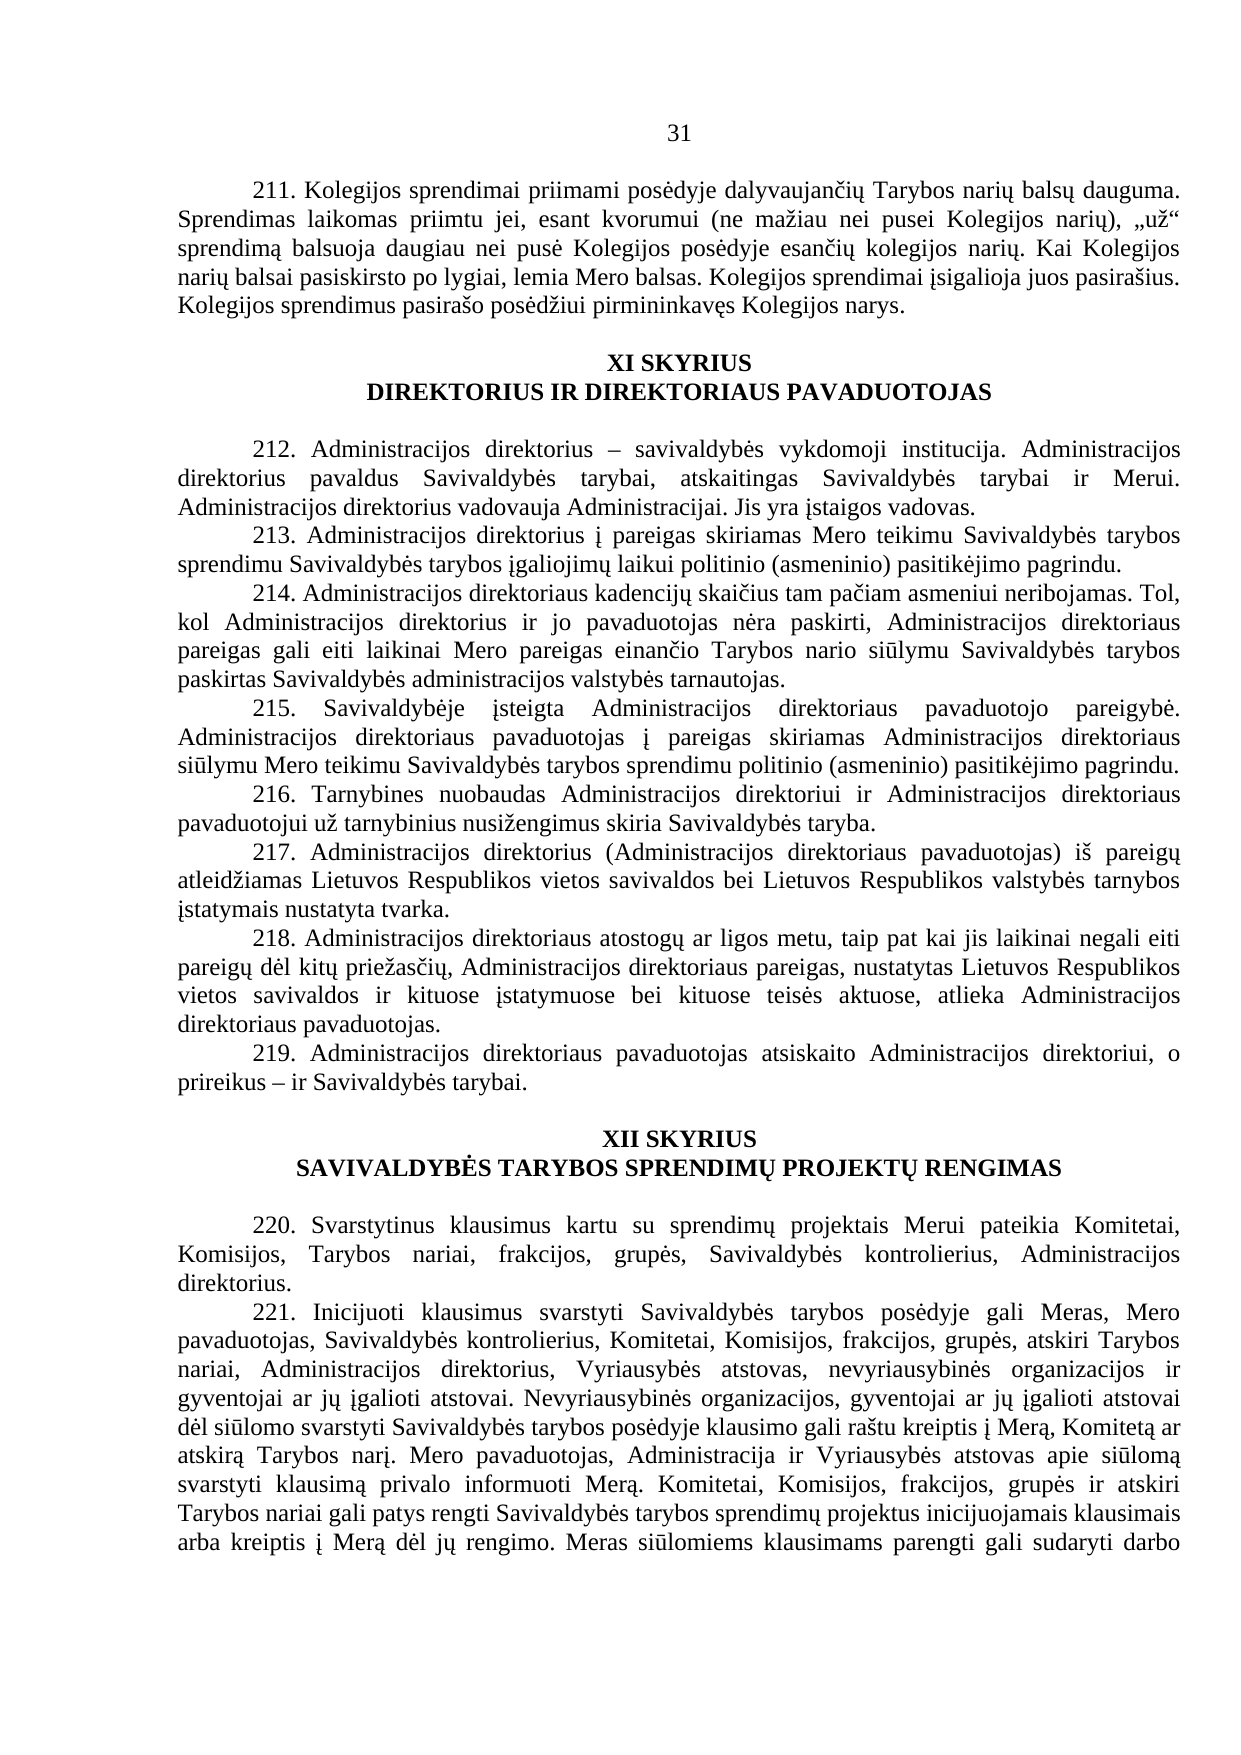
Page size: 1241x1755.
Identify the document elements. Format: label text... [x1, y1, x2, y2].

text DIREKTORIUS IR DIREKTORIAUS PAVADUOTOJAS [177, 377, 1181, 406]
text 215. Savivaldybėje įsteigta Administracijos direktoriaus pavaduotojo pareigybė. Administracijos direktoriaus pavaduotojas į pareigas skiriamas Administracijos direktoriaus siūlymu Mero teikimu Savivaldybės tarybos sprendimu politinio (asmeninio) pasitikėjimo pagrindu. [177, 693, 1181, 779]
text XII SKYRIUS [177, 1124, 1181, 1153]
text 216. Tarnybines nuobaudas Administracijos direktoriui ir Administracijos direktoriaus pavaduotojui už tarnybinius nusižengimus skiria Savivaldybės taryba. [177, 779, 1181, 837]
text 221. Inicijuoti klausimus svarstyti Savivaldybės tarybos posėdyje gali Meras, Mero pavaduotojas, Savivaldybės kontrolierius, Komitetai, Komisijos, frakcijos, grupės, atskiri Tarybos nariai, Administracijos direktorius, Vyriausybės atstovas, nevyriausybinės organizacijos ir gyventojai ar jų įgalioti atstovai. Nevyriausybinės organizacijos, gyventojai ar jų įgalioti atstovai dėl siūlomo svarstyti Savivaldybės tarybos posėdyje klausimo gali raštu kreiptis į Merą, Komitetą ar atskirą Tarybos narį. Mero pavaduotojas, Administracija ir Vyriausybės atstovas apie siūlomą svarstyti klausimą privalo informuoti Merą. Komitetai, Komisijos, frakcijos, grupės ir atskiri Tarybos nariai gali patys rengti Savivaldybės tarybos sprendimų projektus inicijuojamais klausimais arba kreiptis į Merą dėl jų rengimo. Meras siūlomiems klausimams parengti gali sudaryti darbo [177, 1297, 1181, 1556]
text 217. Administracijos direktorius (Administracijos direktoriaus pavaduotojas) iš pareigų atleidžiamas Lietuvos Respublikos vietos savivaldos bei Lietuvos Respublikos valstybės tarnybos įstatymais nustatyta tvarka. [177, 837, 1181, 923]
text XI SKYRIUS [177, 348, 1181, 377]
text 211. Kolegijos sprendimai priimami posėdyje dalyvaujančių Tarybos narių balsų dauguma. Sprendimas laikomas priimtu jei, esant kvorumui (ne mažiau nei pusei Kolegijos narių), „už“ sprendimą balsuoja daugiau nei pusė Kolegijos posėdyje esančių kolegijos narių. Kai Kolegijos narių balsai pasiskirsto po lygiai, lemia Mero balsas. Kolegijos sprendimai įsigalioja juos pasirašius. Kolegijos sprendimus pasirašo posėdžiui pirmininkavęs Kolegijos narys. [177, 176, 1181, 319]
text 220. Svarstytinus klausimus kartu su sprendimų projektais Merui pateikia Komitetai, Komisijos, Tarybos nariai, frakcijos, grupės, Savivaldybės kontrolierius, Administracijos direktorius. [177, 1211, 1181, 1297]
text 212. Administracijos direktorius – savivaldybės vykdomoji institucija. Administracijos direktorius pavaldus Savivaldybės tarybai, atskaitingas Savivaldybės tarybai ir Merui. Administracijos direktorius vadovauja Administracijai. Jis yra įstaigos vadovas. [177, 434, 1181, 521]
text 219. Administracijos direktoriaus pavaduotojas atsiskaito Administracijos direktoriui, o prireikus – ir Savivaldybės tarybai. [177, 1038, 1181, 1096]
text 218. Administracijos direktoriaus atostogų ar ligos metu, taip pat kai jis laikinai negali eiti pareigų dėl kitų priežasčių, Administracijos direktoriaus pareigas, nustatytas Lietuvos Respublikos vietos savivaldos ir kituose įstatymuose bei kituose teisės aktuose, atlieka Administracijos direktoriaus pavaduotojas. [177, 923, 1181, 1038]
text SAVIVALDYBĖS TARYBOS SPRENDIMŲ PROJEKTŲ RENGIMAS [177, 1153, 1181, 1182]
text 214. Administracijos direktoriaus kadencijų skaičius tam pačiam asmeniui neribojamas. Tol, kol Administracijos direktorius ir jo pavaduotojas nėra paskirti, Administracijos direktoriaus pareigas gali eiti laikinai Mero pareigas einančio Tarybos nario siūlymu Savivaldybės tarybos paskirtas Savivaldybės administracijos valstybės tarnautojas. [177, 578, 1181, 693]
text 213. Administracijos direktorius į pareigas skiriamas Mero teikimu Savivaldybės tarybos sprendimu Savivaldybės tarybos įgaliojimų laikui politinio (asmeninio) pasitikėjimo pagrindu. [177, 521, 1181, 578]
